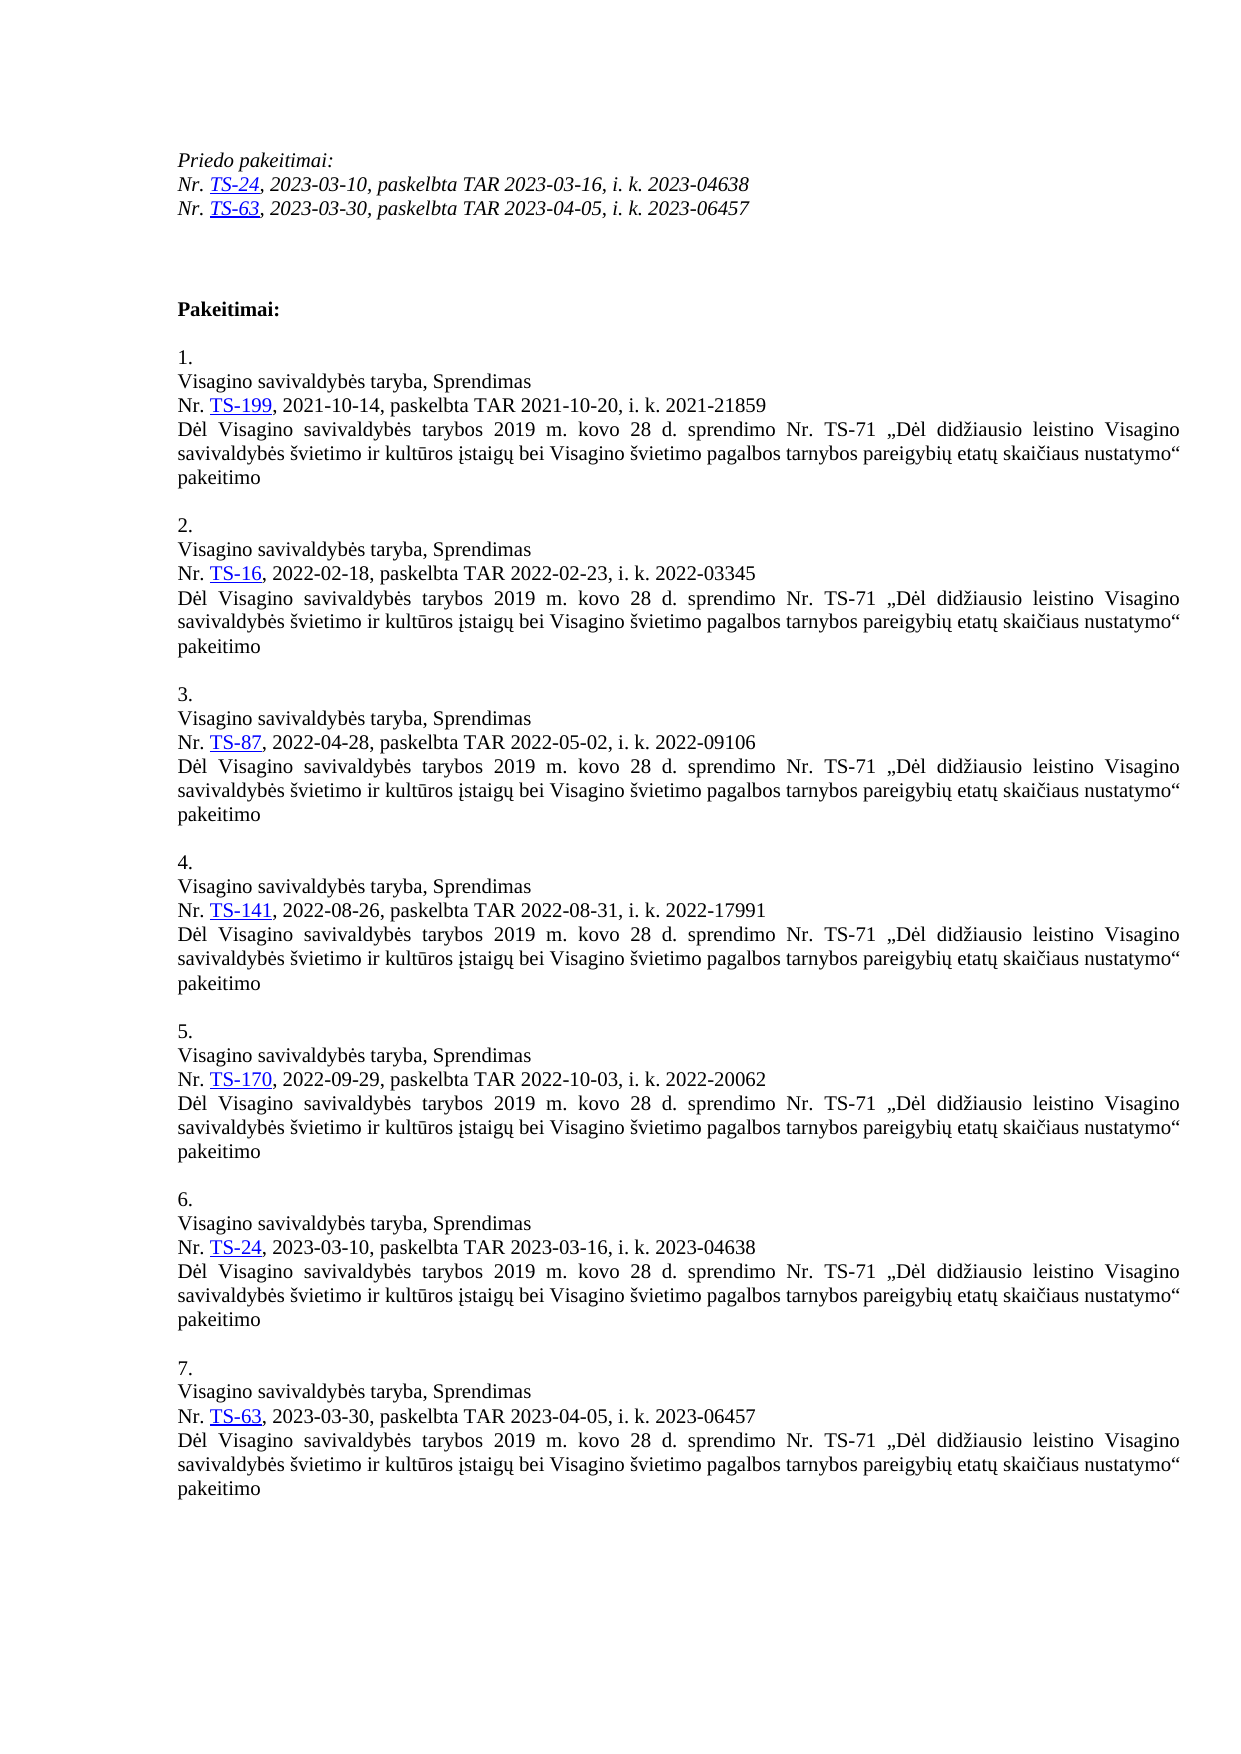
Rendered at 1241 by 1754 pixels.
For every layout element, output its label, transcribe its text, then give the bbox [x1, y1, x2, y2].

text 5. [177, 1018, 1181, 1043]
text Nr. TS-170, 2022-09-29, paskelbta TAR 2022-10-03, i. k. 2022-20062 [177, 1067, 1181, 1091]
text Dėl Visagino savivaldybės tarybos 2019 m. kovo 28 d. sprendimo Nr. TS-71 „Dėl didžiausio leistino Visagino savivaldybės švietimo ir kultūros įstaigų bei Visagino švietimo pagalbos tarnybos pareigybių etatų skaičiaus nustatymo“ pakeitimo [177, 1259, 1181, 1331]
text Nr. TS-24, 2023-03-10, paskelbta TAR 2023-03-16, i. k. 2023-04638 [177, 1235, 1181, 1259]
text Dėl Visagino savivaldybės tarybos 2019 m. kovo 28 d. sprendimo Nr. TS-71 „Dėl didžiausio leistino Visagino savivaldybės švietimo ir kultūros įstaigų bei Visagino švietimo pagalbos tarnybos pareigybių etatų skaičiaus nustatymo“ pakeitimo [177, 1428, 1181, 1500]
text Nr. TS-24, 2023-03-10, paskelbta TAR 2023-03-16, i. k. 2023-04638 [177, 172, 1181, 196]
text Priedo pakeitimai: [177, 148, 1181, 172]
text 4. [177, 850, 1181, 874]
text 6. [177, 1187, 1181, 1211]
text Visagino savivaldybės taryba, Sprendimas [177, 1379, 1181, 1403]
text Visagino savivaldybės taryba, Sprendimas [177, 537, 1181, 561]
text 7. [177, 1355, 1181, 1379]
text Nr. TS-63, 2023-03-30, paskelbta TAR 2023-04-05, i. k. 2023-06457 [177, 1403, 1181, 1428]
text Pakeitimai: [177, 297, 1181, 321]
text 1. [177, 345, 1181, 369]
text Visagino savivaldybės taryba, Sprendimas [177, 1043, 1181, 1067]
text Dėl Visagino savivaldybės tarybos 2019 m. kovo 28 d. sprendimo Nr. TS-71 „Dėl didžiausio leistino Visagino savivaldybės švietimo ir kultūros įstaigų bei Visagino švietimo pagalbos tarnybos pareigybių etatų skaičiaus nustatymo“ pakeitimo [177, 754, 1181, 826]
text Nr. TS-199, 2021-10-14, paskelbta TAR 2021-10-20, i. k. 2021-21859 [177, 393, 1181, 417]
text Nr. TS-87, 2022-04-28, paskelbta TAR 2022-05-02, i. k. 2022-09106 [177, 730, 1181, 754]
text Nr. TS-16, 2022-02-18, paskelbta TAR 2022-02-23, i. k. 2022-03345 [177, 561, 1181, 585]
text Visagino savivaldybės taryba, Sprendimas [177, 706, 1181, 730]
text Dėl Visagino savivaldybės tarybos 2019 m. kovo 28 d. sprendimo Nr. TS-71 „Dėl didžiausio leistino Visagino savivaldybės švietimo ir kultūros įstaigų bei Visagino švietimo pagalbos tarnybos pareigybių etatų skaičiaus nustatymo“ pakeitimo [177, 1091, 1181, 1163]
text Visagino savivaldybės taryba, Sprendimas [177, 1211, 1181, 1235]
text Nr. TS-63, 2023-03-30, paskelbta TAR 2023-04-05, i. k. 2023-06457 [177, 196, 1181, 220]
text 3. [177, 682, 1181, 706]
text Visagino savivaldybės taryba, Sprendimas [177, 369, 1181, 393]
text Dėl Visagino savivaldybės tarybos 2019 m. kovo 28 d. sprendimo Nr. TS-71 „Dėl didžiausio leistino Visagino savivaldybės švietimo ir kultūros įstaigų bei Visagino švietimo pagalbos tarnybos pareigybių etatų skaičiaus nustatymo“ pakeitimo [177, 417, 1181, 489]
text Nr. TS-141, 2022-08-26, paskelbta TAR 2022-08-31, i. k. 2022-17991 [177, 898, 1181, 922]
text Dėl Visagino savivaldybės tarybos 2019 m. kovo 28 d. sprendimo Nr. TS-71 „Dėl didžiausio leistino Visagino savivaldybės švietimo ir kultūros įstaigų bei Visagino švietimo pagalbos tarnybos pareigybių etatų skaičiaus nustatymo“ pakeitimo [177, 922, 1181, 994]
text Dėl Visagino savivaldybės tarybos 2019 m. kovo 28 d. sprendimo Nr. TS-71 „Dėl didžiausio leistino Visagino savivaldybės švietimo ir kultūros įstaigų bei Visagino švietimo pagalbos tarnybos pareigybių etatų skaičiaus nustatymo“ pakeitimo [177, 585, 1181, 658]
text Visagino savivaldybės taryba, Sprendimas [177, 874, 1181, 898]
text 2. [177, 513, 1181, 537]
